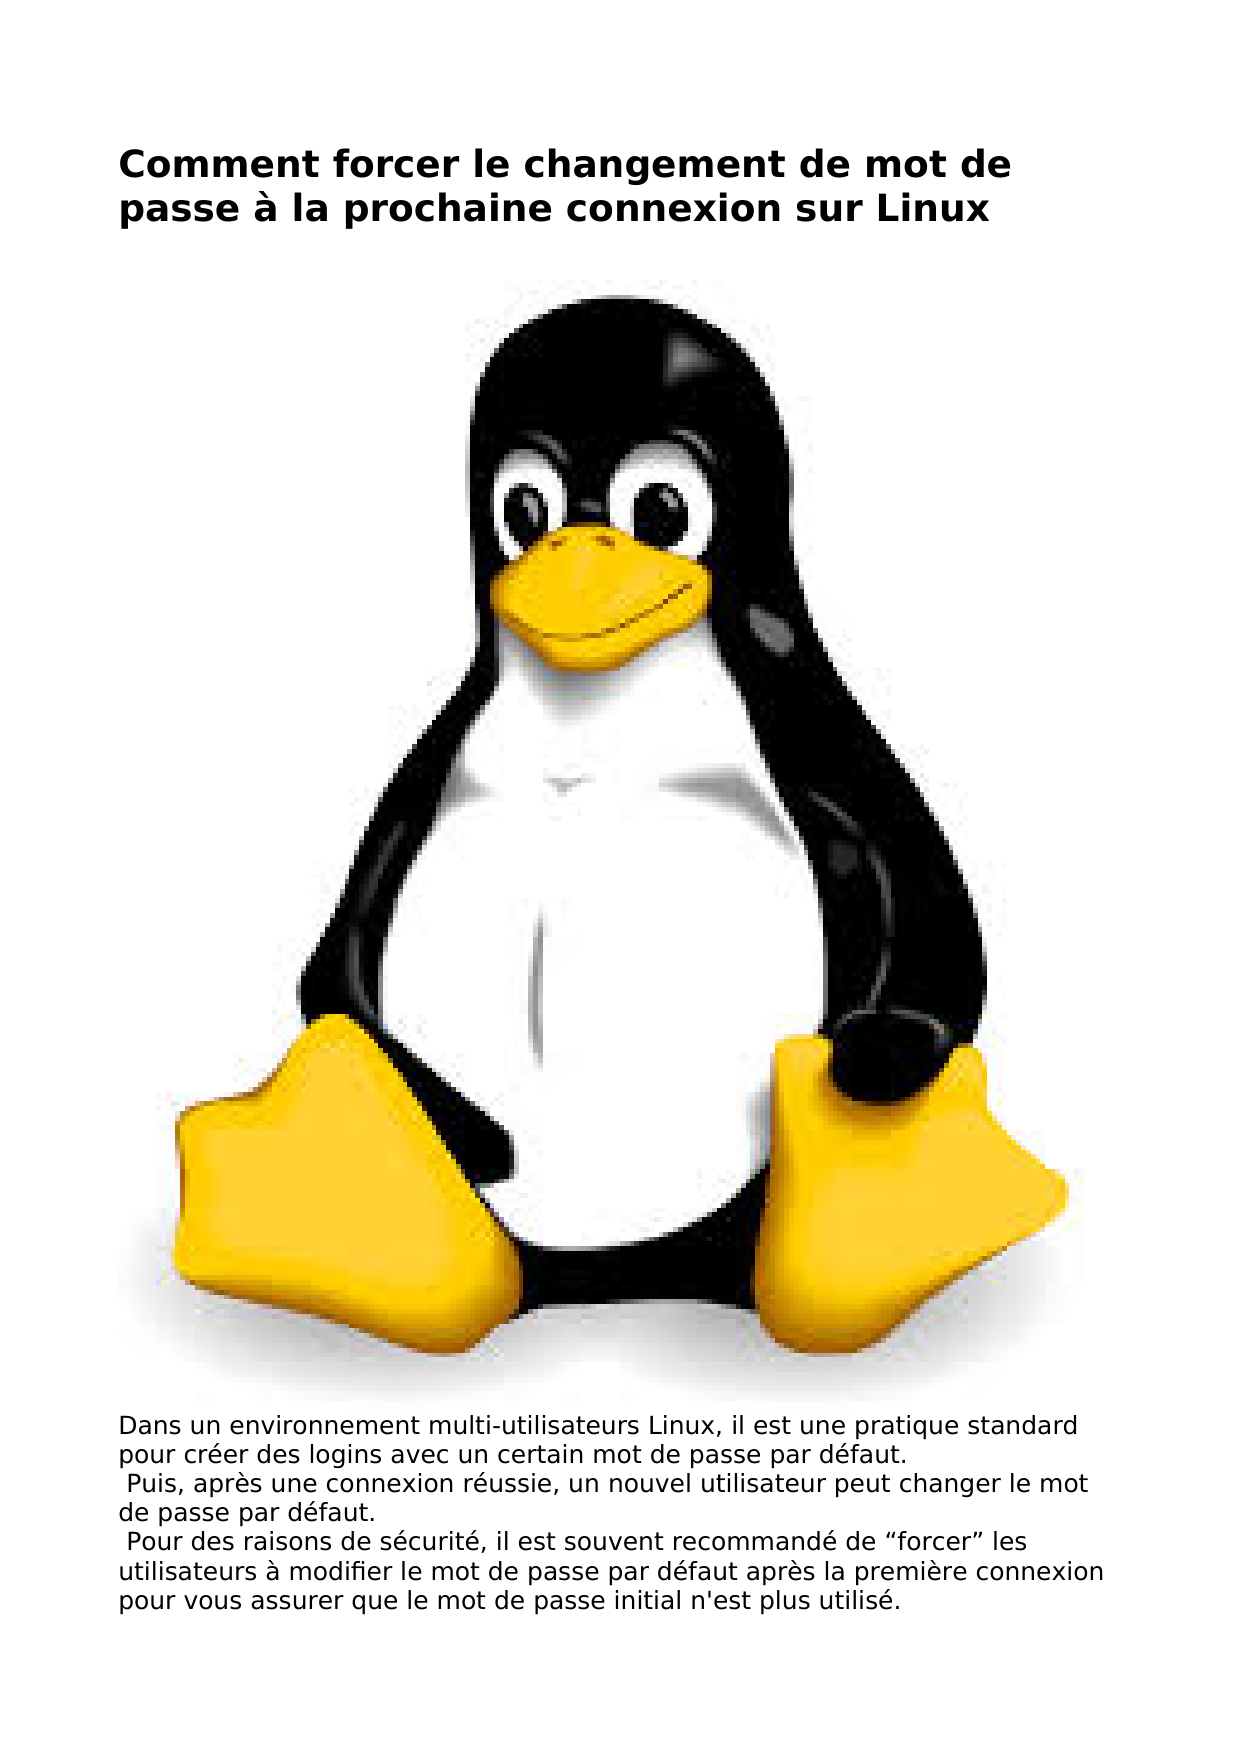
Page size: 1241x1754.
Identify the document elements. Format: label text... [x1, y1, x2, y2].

subtitle Comment forcer le changement de mot de passe à la prochaine connexion sur Linux [118, 143, 1122, 230]
picture [118, 242, 1123, 1411]
text Dans un environnement multi-utilisateurs Linux, il est une pratique standard pour créer des logins avec un certain mot de passe par défaut. Puis, après une connexion réussie, un nouvel utilisateur peut changer le mot de passe par défaut. Pour des raisons de sécurité, il est souvent recommandé de “forcer” les utilisateurs à modifier le mot de passe par défaut après la première connexion pour vous assurer que le mot de passe initial n'est plus utilisé. [118, 1411, 1122, 1615]
